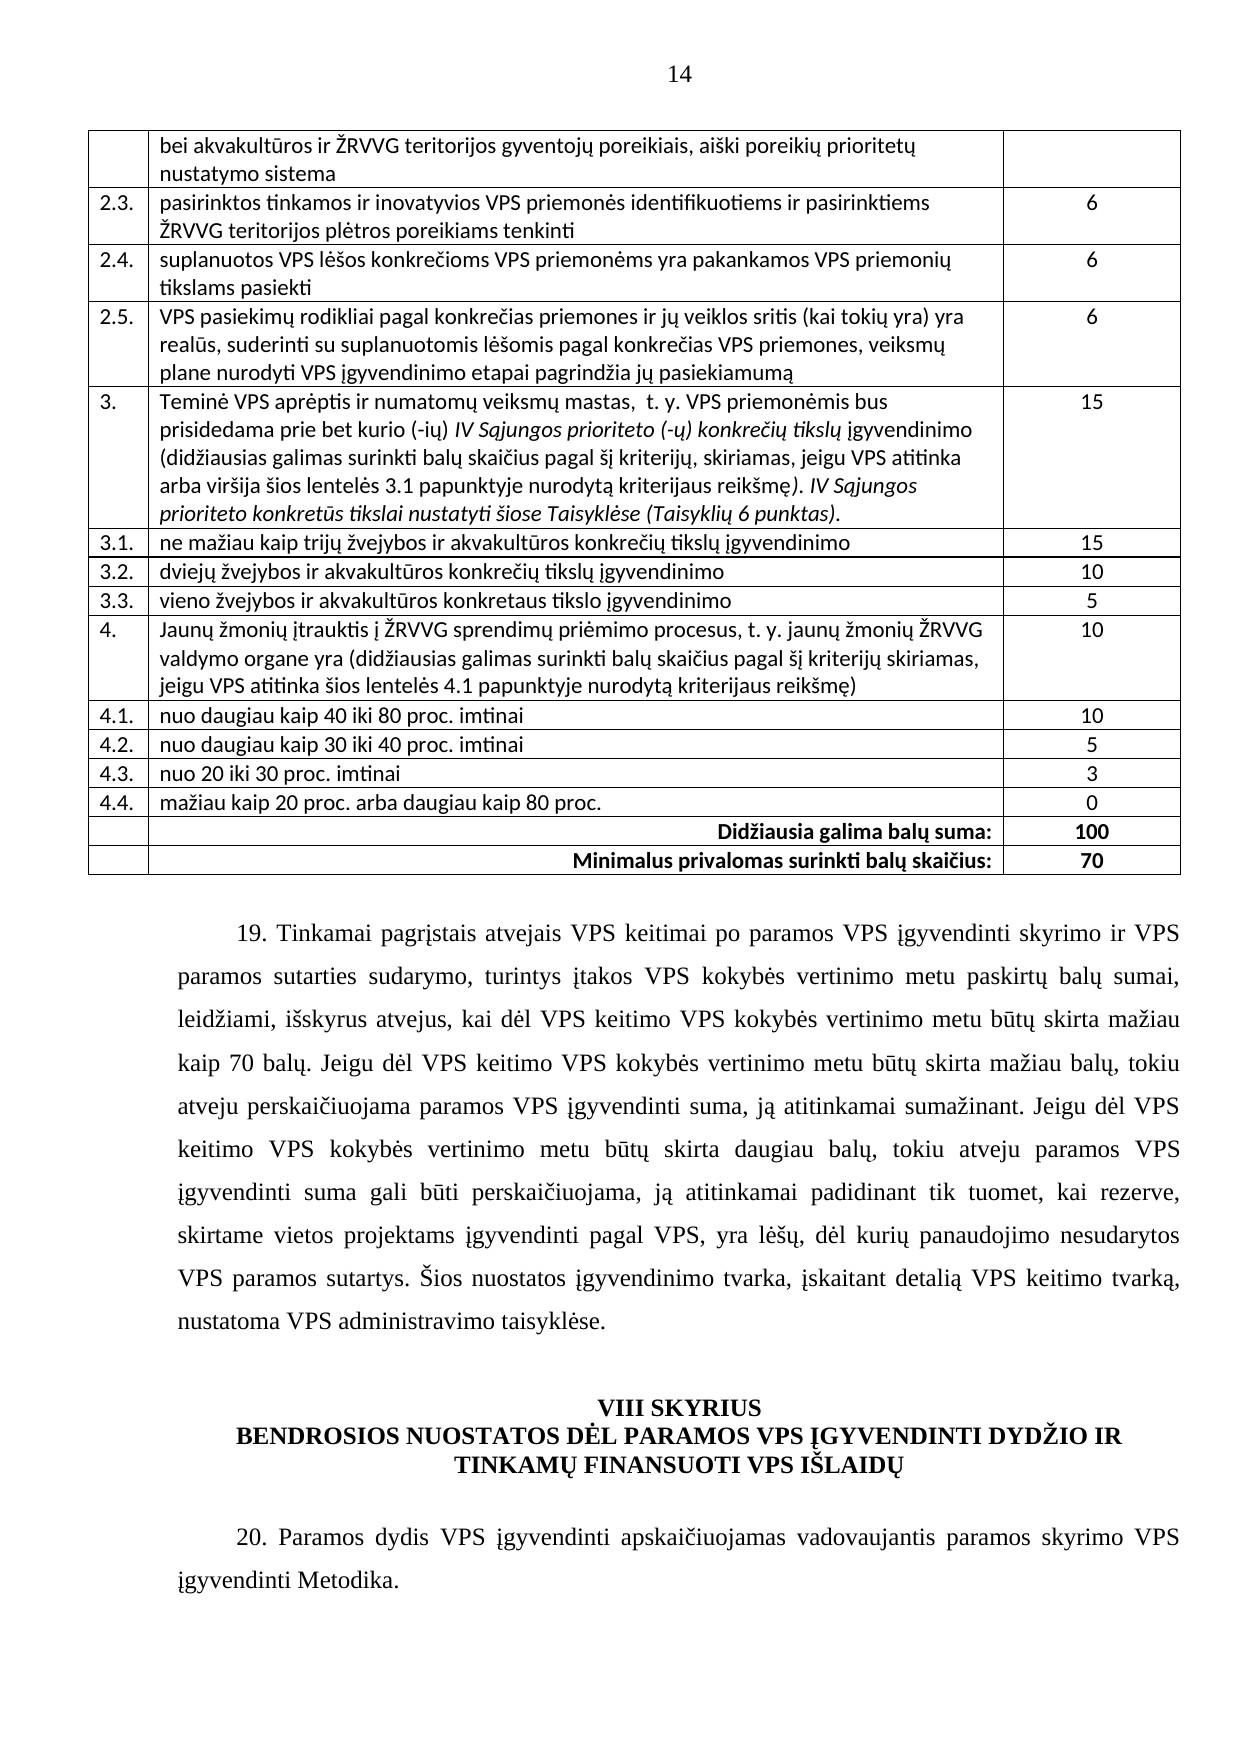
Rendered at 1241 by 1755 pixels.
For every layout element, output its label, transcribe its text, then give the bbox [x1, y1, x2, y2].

table_cell 100 [1004, 817, 1180, 845]
text 19. Tinkamai pagrįstais atvejais VPS keitimai po paramos VPS įgyvendinti skyrimo ir VPS paramos sutarties sudarymo, turintys įtakos VPS kokybės vertinimo metu paskirtų balų sumai, leidžiami, išskyrus atvejus, kai dėl VPS keitimo VPS kokybės vertinimo metu būtų skirta mažiau kaip 70 balų. Jeigu dėl VPS keitimo VPS kokybės vertinimo metu būtų skirta mažiau balų, tokiu atveju perskaičiuojama paramos VPS įgyvendinti suma, ją atitinkamai sumažinant. Jeigu dėl VPS keitimo VPS kokybės vertinimo metu būtų skirta daugiau balų, tokiu atveju paramos VPS įgyvendinti suma gali būti perskaičiuojama, ją atitinkamai padidinant tik tuomet, kai rezerve, skirtame vietos projektams įgyvendinti pagal VPS, yra lėšų, dėl kurių panaudojimo nesudarytos VPS paramos sutartys. Šios nuostatos įgyvendinimo tvarka, įskaitant detalią VPS keitimo tvarką, nustatoma VPS administravimo taisyklėse. [177, 918, 1181, 1335]
table_cell 3 [1004, 759, 1180, 787]
table_cell nuo daugiau kaip 40 iki 80 proc. imtinai [149, 701, 1003, 729]
table_cell Minimalus privalomas surinkti balų skaičius: [149, 846, 1003, 874]
table_cell 4.4. [89, 788, 148, 816]
table_cell 70 [1004, 846, 1180, 874]
table_cell [89, 817, 148, 845]
table_cell 5 [1004, 730, 1180, 758]
table_cell mažiau kaip 20 proc. arba daugiau kaip 80 proc. [149, 788, 1003, 816]
table_cell [89, 846, 148, 874]
table_cell 10 [1004, 616, 1180, 700]
table_cell dviejų žvejybos ir akvakultūros konkrečių tikslų įgyvendinimo [149, 558, 1003, 586]
table_cell 3.3. [89, 587, 148, 614]
table_cell 4.3. [89, 759, 148, 787]
table_cell 15 [1004, 529, 1180, 556]
table_cell 4.2. [89, 730, 148, 758]
table_cell 6 [1004, 188, 1180, 244]
table_cell 4. [89, 616, 148, 700]
table_cell bei akvakultūros ir ŽRVVG teritorijos gyventojų poreikiais, aiški poreikių prioritetų nustatymo sistema [149, 131, 1003, 187]
table_cell Didžiausia galima balų suma: [149, 817, 1003, 845]
table_cell 10 [1004, 701, 1180, 729]
text BENDROSIOS NUOSTATOS DĖL PARAMOS VPS ĮGYVENDINTI DYDŽIO IR TINKAMŲ FINANSUOTI VPS IŠLAIDŲ [177, 1421, 1181, 1479]
table_cell nuo daugiau kaip 30 iki 40 proc. imtinai [149, 730, 1003, 758]
table_cell 3.2. [89, 558, 148, 586]
table_cell 5 [1004, 587, 1180, 614]
table_cell nuo 20 iki 30 proc. imtinai [149, 759, 1003, 787]
table_cell [89, 131, 148, 187]
table_cell 6 [1004, 302, 1180, 386]
text 20. Paramos dydis VPS įgyvendinti apskaičiuojamas vadovaujantis paramos skyrimo VPS įgyvendinti Metodika. [177, 1522, 1181, 1594]
table_cell 2.4. [89, 245, 148, 301]
table_cell vieno žvejybos ir akvakultūros konkretaus tikslo įgyvendinimo [149, 587, 1003, 614]
table_cell Teminė VPS aprėptis ir numatomų veiksmų mastas, t. y. VPS priemonėmis bus prisidedama prie bet kurio (-ių) IV Sąjungos prioriteto (-ų) konkrečių tikslų įgyvendinimo (didžiausias galimas surinkti balų skaičius pagal šį kriterijų, skiriamas, jeigu VPS atitinka arba viršija šios lentelės 3.1 papunktyje nurodytą kriterijaus reikšmę). IV Sąjungos prioriteto konkretūs tikslai nustatyti šiose Taisyklėse (Taisyklių 6 punktas). [149, 387, 1003, 527]
table_cell [1004, 131, 1180, 187]
table_cell 3.1. [89, 529, 148, 556]
table_cell 10 [1004, 558, 1180, 586]
table_cell 4.1. [89, 701, 148, 729]
text VIII SKYRIUS [177, 1393, 1181, 1421]
table_cell 6 [1004, 245, 1180, 301]
table_cell 15 [1004, 387, 1180, 527]
table_cell 2.3. [89, 188, 148, 244]
table_cell 3. [89, 387, 148, 527]
table_cell 0 [1004, 788, 1180, 816]
table_cell suplanuotos VPS lėšos konkrečioms VPS priemonėms yra pakankamos VPS priemonių tikslams pasiekti [149, 245, 1003, 301]
table_cell VPS pasiekimų rodikliai pagal konkrečias priemones ir jų veiklos sritis (kai tokių yra) yra realūs, suderinti su suplanuotomis lėšomis pagal konkrečias VPS priemones, veiksmų plane nurodyti VPS įgyvendinimo etapai pagrindžia jų pasiekiamumą [149, 302, 1003, 386]
table_cell pasirinktos tinkamos ir inovatyvios VPS priemonės identifikuotiems ir pasirinktiems ŽRVVG teritorijos plėtros poreikiams tenkinti [149, 188, 1003, 244]
table_cell Jaunų žmonių įtrauktis į ŽRVVG sprendimų priėmimo procesus, t. y. jaunų žmonių ŽRVVG valdymo organe yra (didžiausias galimas surinkti balų skaičius pagal šį kriterijų skiriamas, jeigu VPS atitinka šios lentelės 4.1 papunktyje nurodytą kriterijaus reikšmę) [149, 616, 1003, 700]
table_cell ne mažiau kaip trijų žvejybos ir akvakultūros konkrečių tikslų įgyvendinimo [149, 529, 1003, 556]
table_cell 2.5. [89, 302, 148, 386]
